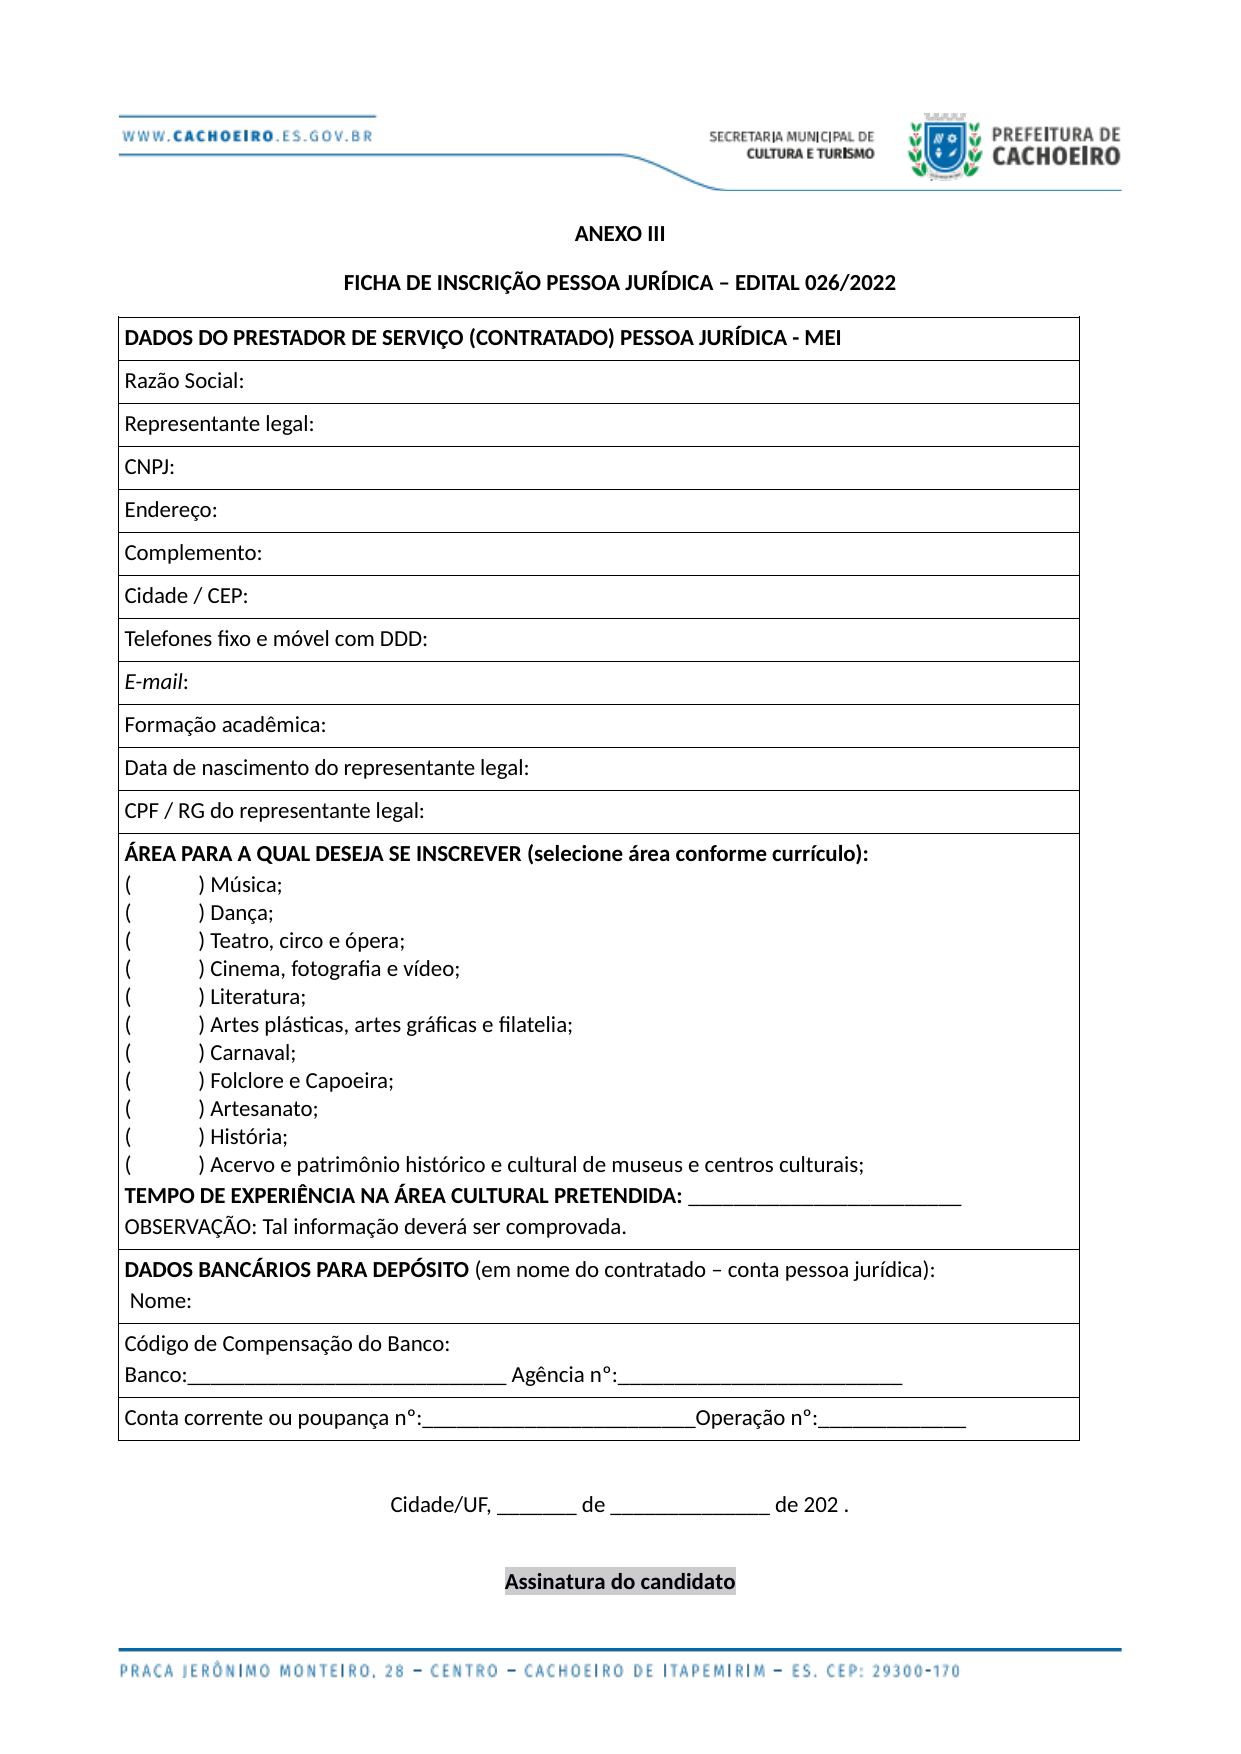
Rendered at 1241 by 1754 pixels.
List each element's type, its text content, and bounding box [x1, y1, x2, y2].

table_cell CPF / RG do representante legal: [119, 791, 1079, 833]
table_cell Razão Social: [119, 361, 1079, 402]
table_cell Código de Compensação do Banco: Banco:____________________________ Agência nº:_________________________ [119, 1324, 1079, 1397]
table_cell Data de nascimento do representante legal: [119, 748, 1079, 790]
table_cell Telefones fixo e móvel com DDD: [119, 619, 1079, 661]
table_cell Conta corrente ou poupança nº:________________________Operação nº:_____________ [119, 1398, 1079, 1440]
table_cell E-mail: [119, 662, 1079, 704]
table_cell Representante legal: [119, 404, 1079, 446]
table_cell ÁREA PARA A QUAL DESEJA SE INSCREVER (selecione área conforme currículo): ( ) Música; ( ) Dança; ( ) Teatro, circo e ópera; ( ) Cinema, fotografia e vídeo; ( ) Literatura; ( ) Artes plásticas, artes gráficas e filatelia; ( ) Carnaval; ( ) Folclore e Capoeira; ( ) Artesanato; ( ) História; ( ) Acervo e patrimônio histórico e cultural de museus e centros culturais; TEMPO DE EXPERIÊNCIA NA ÁREA CULTURAL PRETENDIDA: ________________________ OBSERVAÇÃO: Tal informação deverá ser comprovada. [119, 834, 1079, 1249]
text Cidade/UF, _______ de ______________ de 202 . [118, 1490, 1122, 1518]
table_cell DADOS BANCÁRIOS PARA DEPÓSITO (em nome do contratado – conta pessoa jurídica): Nome: [119, 1250, 1079, 1323]
table_cell Cidade / CEP: [119, 576, 1079, 618]
table_cell Formação acadêmica: [119, 705, 1079, 747]
text ANEXO III [118, 219, 1122, 247]
text Assinatura do candidato [118, 1539, 1122, 1595]
table_cell Complemento: [119, 533, 1079, 574]
table_cell CNPJ: [119, 447, 1079, 488]
text FICHA DE INSCRIÇÃO PESSOA JURÍDICA – EDITAL 026/2022 [118, 268, 1122, 296]
table_cell Endereço: [119, 490, 1079, 532]
table_header DADOS DO PRESTADOR DE SERVIÇO (CONTRATADO) PESSOA JURÍDICA - MEI [119, 318, 1079, 359]
